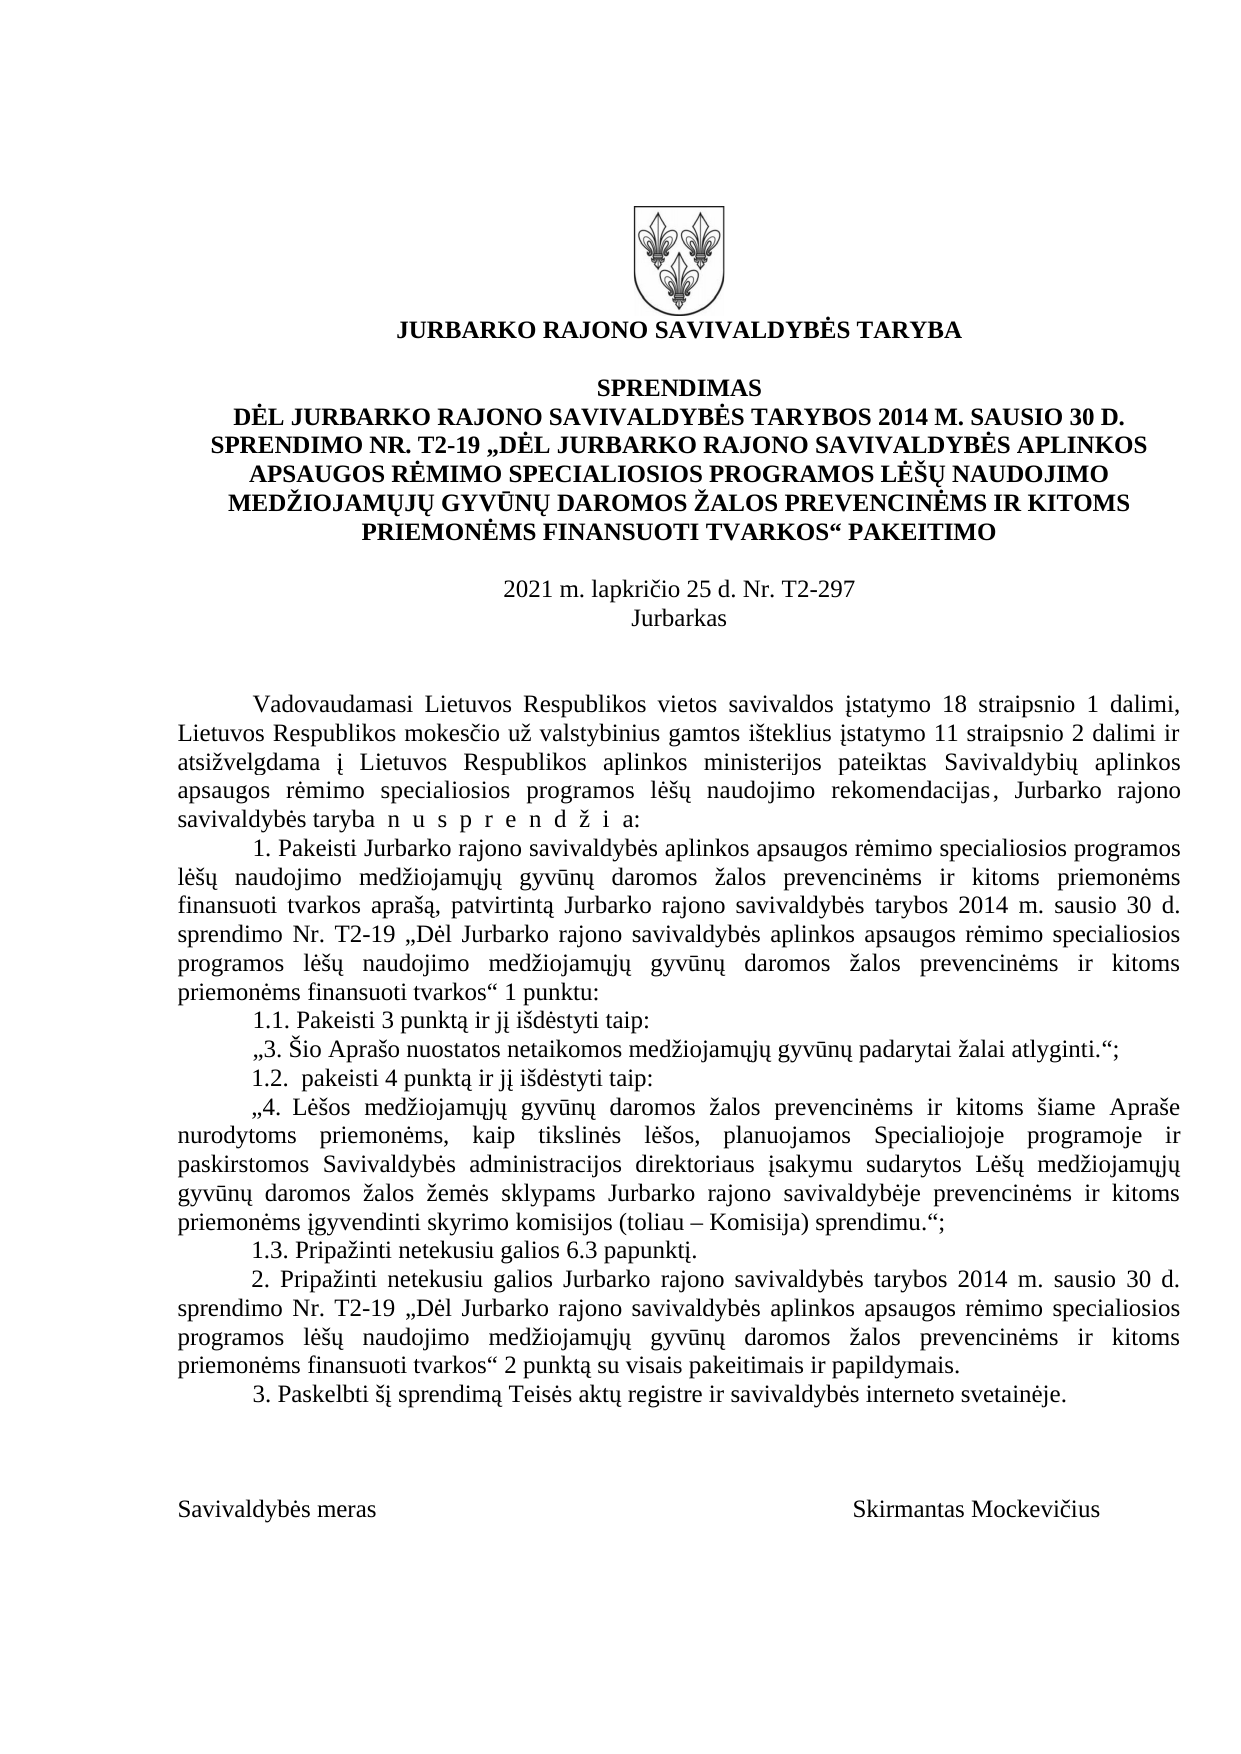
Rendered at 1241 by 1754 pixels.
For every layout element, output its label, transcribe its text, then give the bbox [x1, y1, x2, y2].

text 1.2. pakeisti 4 punktą ir jį išdėstyti taip: [177, 1063, 1181, 1092]
text 3. Paskelbti šį sprendimą Teisės aktų registre ir savivaldybės interneto svetainėje. [177, 1379, 1181, 1408]
text Savivaldybės meras Skirmantas Mockevičius [177, 1494, 1181, 1523]
text Vadovaudamasi Lietuvos Respublikos vietos savivaldos įstatymo 18 straipsnio 1 dalimi, Lietuvos Respublikos mokesčio už valstybinius gamtos išteklius įstatymo 11 straipsnio 2 dalimi ir atsižvelgdama į Lietuvos Respublikos aplinkos ministerijos pateiktas Savivaldybių aplinkos apsaugos rėmimo specialiosios programos lėšų naudojimo rekomendacijas, Jurbarko rajono savivaldybės taryba nusprendžia: [177, 689, 1181, 833]
text DĖL JURBARKO RAJONO SAVIVALDYBĖS TARYBOS 2014 M. SAUSIO 30 D. SPRENDIMO NR. T2-19 „DĖL JURBARKO RAJONO SAVIVALDYBĖS APLINKOS APSAUGOS RĖMIMO SPECIALIOSIOS PROGRAMOS LĖŠŲ NAUDOJIMO MEDŽIOJAMŲJŲ GYVŪNŲ DAROMOS ŽALOS PREVENCINĖMS IR KITOMS PRIEMONĖMS FINANSUOTI TVARKOS“ PAKEITIMO [177, 402, 1181, 545]
text JURBARKO RAJONO SAVIVALDYBĖS TARYBA [177, 315, 1181, 344]
text Jurbarkas [177, 603, 1181, 632]
text „3. Šio Aprašo nuostatos netaikomos medžiojamųjų gyvūnų padarytai žalai atlyginti.“; [252, 1034, 1181, 1063]
text 2021 m. lapkričio 25 d. Nr. T2-297 [177, 574, 1181, 603]
text 1. Pakeisti Jurbarko rajono savivaldybės aplinkos apsaugos rėmimo specialiosios programos lėšų naudojimo medžiojamųjų gyvūnų daromos žalos prevencinėms ir kitoms priemonėms finansuoti tvarkos aprašą, patvirtintą Jurbarko rajono savivaldybės tarybos 2014 m. sausio 30 d. sprendimo Nr. T2-19 „Dėl Jurbarko rajono savivaldybės aplinkos apsaugos rėmimo specialiosios programos lėšų naudojimo medžiojamųjų gyvūnų daromos žalos prevencinėms ir kitoms priemonėms finansuoti tvarkos“ 1 punktu: [177, 833, 1181, 1005]
text SPRENDIMAS [177, 373, 1181, 402]
text 2. Pripažinti netekusiu galios Jurbarko rajono savivaldybės tarybos 2014 m. sausio 30 d. sprendimo Nr. T2-19 „Dėl Jurbarko rajono savivaldybės aplinkos apsaugos rėmimo specialiosios programos lėšų naudojimo medžiojamųjų gyvūnų daromos žalos prevencinėms ir kitoms priemonėms finansuoti tvarkos“ 2 punktą su visais pakeitimais ir papildymais. [177, 1264, 1181, 1379]
text „4. Lėšos medžiojamųjų gyvūnų daromos žalos prevencinėms ir kitoms šiame Apraše nurodytoms priemonėms, kaip tikslinės lėšos, planuojamos Specialiojoje programoje ir paskirstomos Savivaldybės administracijos direktoriaus įsakymu sudarytos Lėšų medžiojamųjų gyvūnų daromos žalos žemės sklypams Jurbarko rajono savivaldybėje prevencinėms ir kitoms priemonėms įgyvendinti skyrimo komisijos (toliau – Komisija) sprendimu.“; [177, 1092, 1181, 1235]
text 1.3. Pripažinti netekusiu galios 6.3 papunktį. [177, 1235, 1181, 1264]
text 1.1. Pakeisti 3 punktą ir jį išdėstyti taip: [177, 1005, 1181, 1034]
